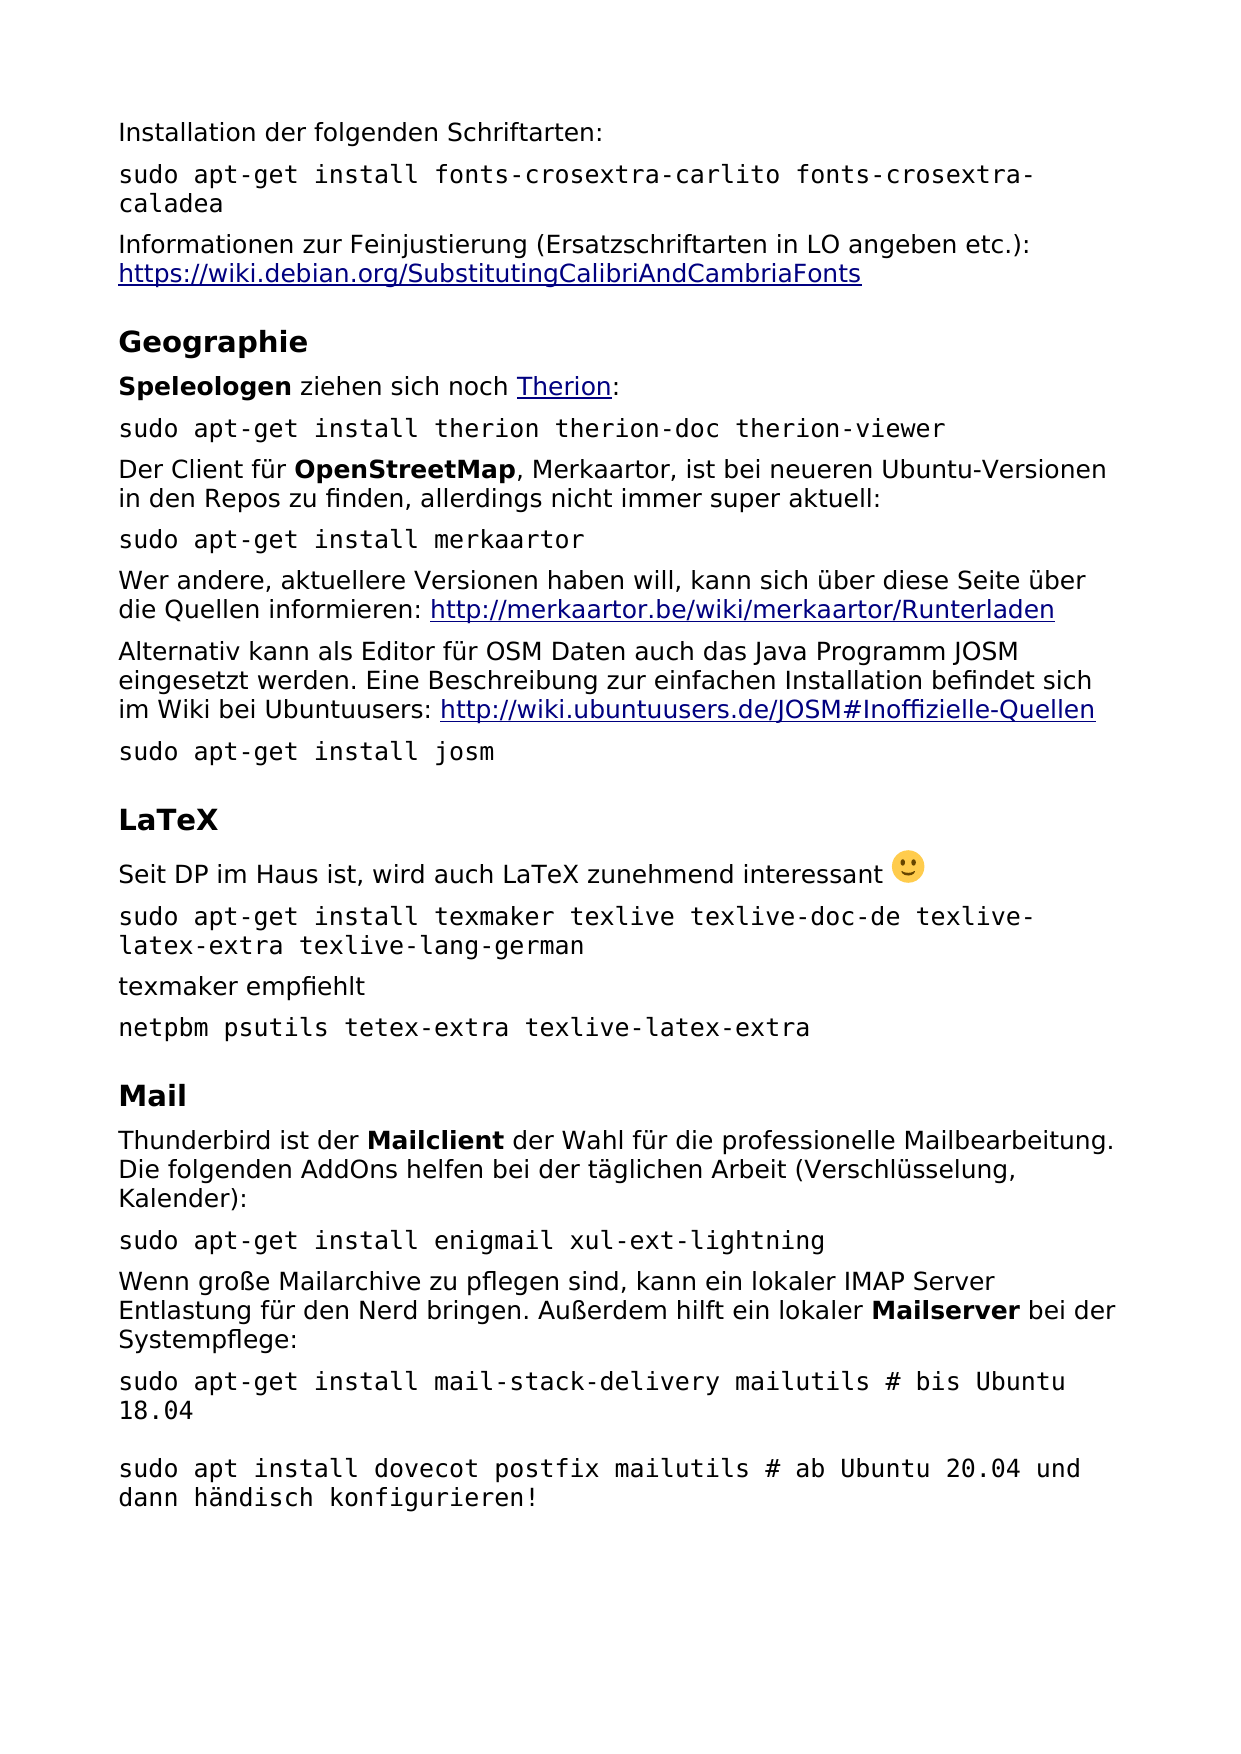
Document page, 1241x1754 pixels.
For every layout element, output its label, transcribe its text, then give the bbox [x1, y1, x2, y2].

text Speleologen ziehen sich noch Therion: [118, 372, 1122, 401]
subtitle LaTeX [118, 803, 1122, 837]
text Alternativ kann als Editor für OSM Daten auch das Java Programm JOSM eingesetzt werden. Eine Beschreibung zur einfachen Installation befindet sich im Wiki bei Ubuntuusers: http://wiki.ubuntuusers.de/JOSM#Inoffizielle-Quellen [118, 637, 1122, 725]
text Thunderbird ist der Mailclient der Wahl für die professionelle Mailbearbeitung. Die folgenden AddOns helfen bei der täglichen Arbeit (Verschlüsselung, Kalender): [118, 1126, 1122, 1213]
text netpbm psutils tetex-extra texlive-latex-extra [118, 1013, 1122, 1043]
text Informationen zur Feinjustierung (Ersatzschriftarten in LO angeben etc.): https://wiki.debian.org/SubstitutingCalibriAndCambriaFonts [118, 230, 1122, 288]
text Seit DP im Haus ist, wird auch LaTeX zunehmend interessant [118, 850, 1122, 889]
text sudo apt-get install fonts-crosextra-carlito fonts-crosextra-caladea [118, 160, 1122, 218]
text sudo apt-get install merkaartor [118, 526, 1122, 555]
text Wer andere, aktuellere Versionen haben will, kann sich über diese Seite über die Quellen informieren: http://merkaartor.be/wiki/merkaartor/Runterladen [118, 567, 1122, 625]
text sudo apt-get install texmaker texlive texlive-doc-de texlive-latex-extra texlive-lang-german [118, 902, 1122, 960]
text Installation der folgenden Schriftarten: [118, 118, 1122, 147]
subtitle Geographie [118, 326, 1122, 360]
subtitle Mail [118, 1079, 1122, 1113]
text sudo apt-get install enigmail xul-ext-lightning [118, 1226, 1122, 1255]
text Der Client für OpenStreetMap, Merkaartor, ist bei neueren Ubuntu-Versionen in den Repos zu finden, allerdings nicht immer super aktuell: [118, 455, 1122, 513]
text texmaker empfiehlt [118, 972, 1122, 1001]
text sudo apt-get install mail-stack-delivery mailutils # bis Ubuntu 18.04 sudo apt install dovecot postfix mailutils # ab Ubuntu 20.04 und dann händisch konfigurieren! [118, 1367, 1122, 1513]
text Wenn große Mailarchive zu pflegen sind, kann ein lokaler IMAP Server Entlastung für den Nerd bringen. Außerdem hilft ein lokaler Mailserver bei der Systempflege: [118, 1267, 1122, 1354]
text sudo apt-get install therion therion-doc therion-viewer [118, 414, 1122, 443]
text sudo apt-get install josm [118, 737, 1122, 767]
